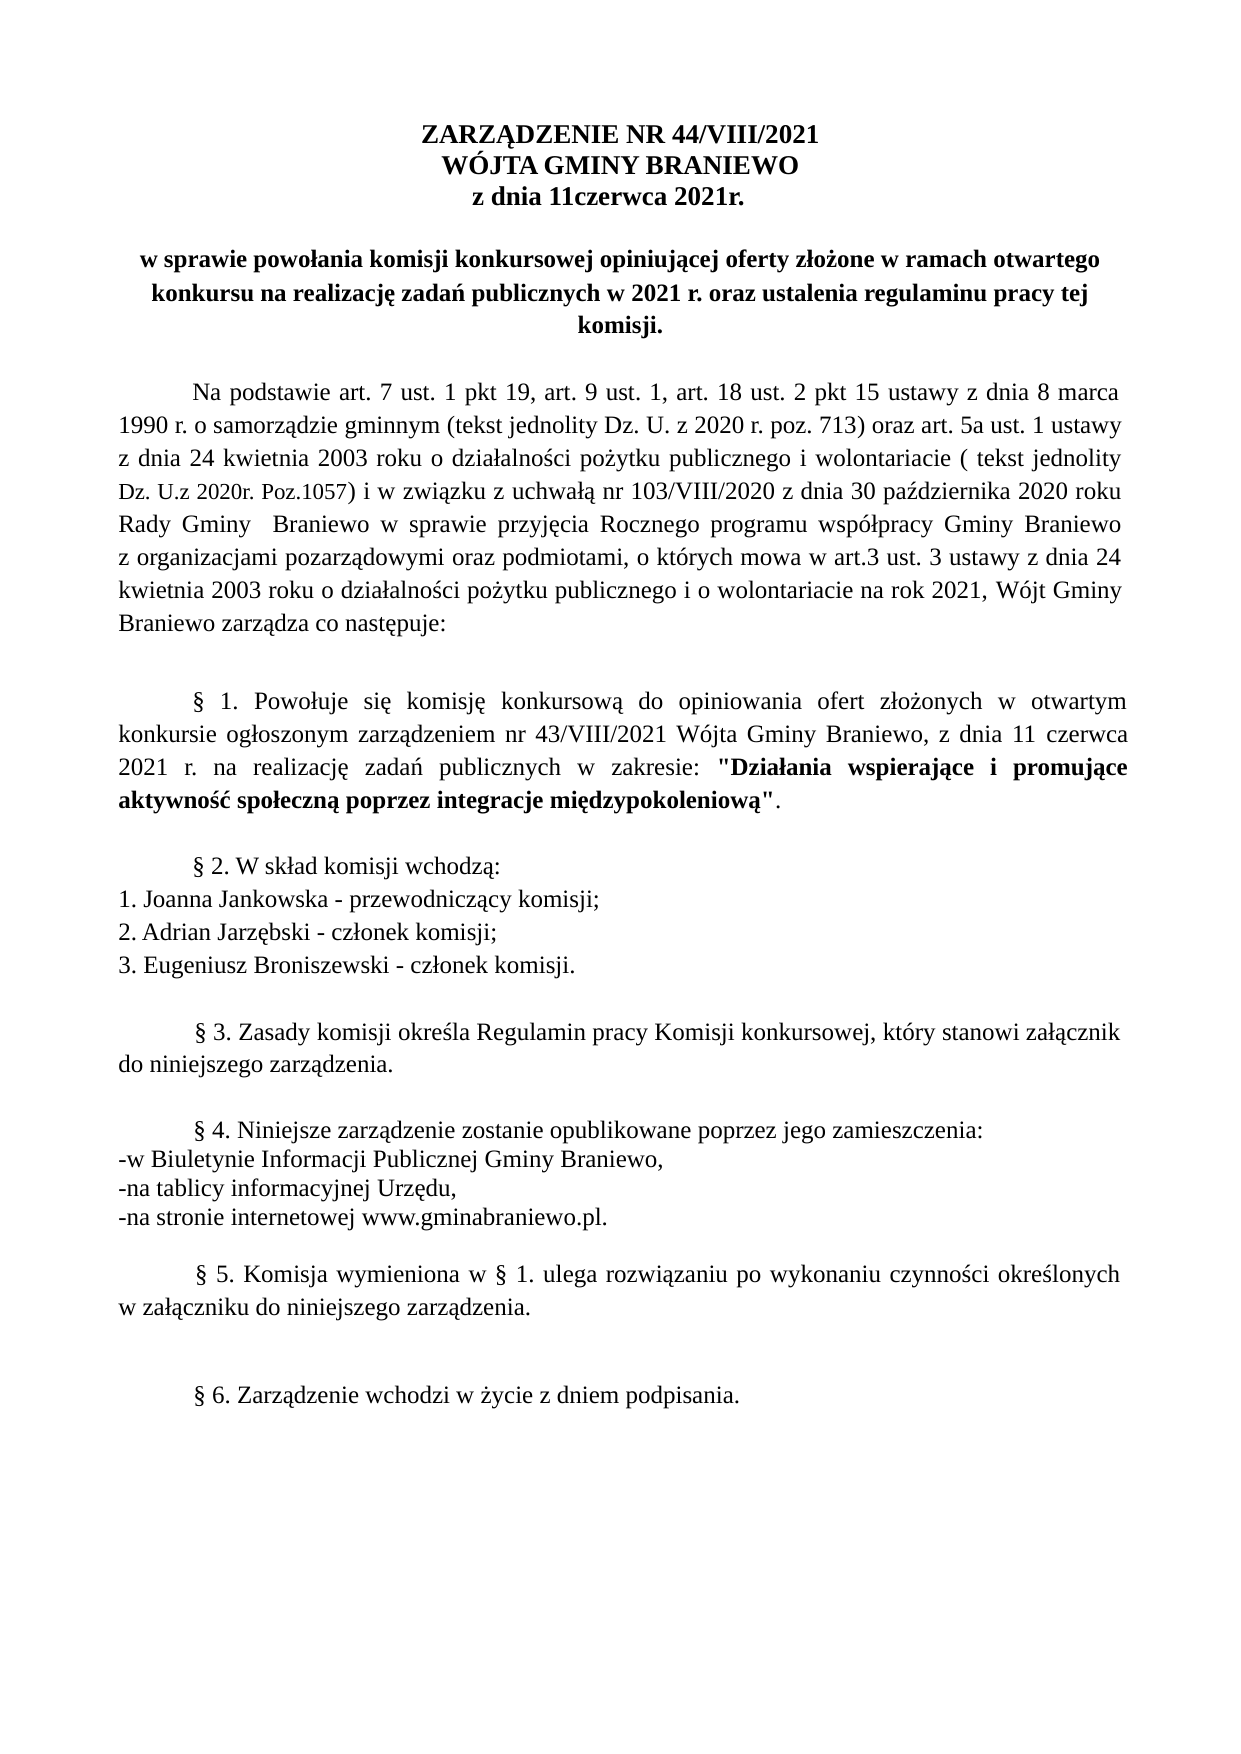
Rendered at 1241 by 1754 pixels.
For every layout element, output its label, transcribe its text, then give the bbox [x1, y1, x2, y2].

text § 3. Zasady komisji określa Regulamin pracy Komisji konkursowej, który stanowi załącznik do niniejszego zarządzenia. [118, 1017, 1122, 1078]
text 2. Adrian Jarzębski - członek komisji; [118, 917, 1122, 946]
text § 4. Niniejsze zarządzenie zostanie opublikowane poprzez jego zamieszczenia: [118, 1116, 1122, 1144]
text § 2. W skład komisji wchodzą: [118, 851, 1122, 880]
text § 1. Powołuje się komisję konkursową do opiniowania ofert złożonych w otwartym konkursie ogłoszonym zarządzeniem nr 43/VIII/2021 Wójta Gminy Braniewo, z dnia 11 czerwca 2021 r. na realizację zadań publicznych w zakresie: "Działania wspierające i promujące aktywność społeczną poprzez integracje międzypokoleniową". [118, 686, 1128, 814]
text w sprawie powołania komisji konkursowej opiniującej oferty złożone w ramach otwartego konkursu na realizację zadań publicznych w 2021 r. oraz ustalenia regulaminu pracy tej komisji. [118, 244, 1122, 339]
text WÓJTA GMINY BRANIEWO [118, 149, 1122, 180]
list 3. Eugeniusz Broniszewski - członek komisji. [118, 951, 1122, 979]
text -na tablicy informacyjnej Urzędu, [118, 1173, 1122, 1202]
text ZARZĄDZENIE NR 44/VIII/2021 [118, 118, 1122, 149]
text 1. Joanna Jankowska - przewodniczący komisji; [118, 884, 1122, 913]
text z dnia 11czerwca 2021r. [118, 180, 1098, 212]
text Na podstawie art. 7 ust. 1 pkt 19, art. 9 ust. 1, art. 18 ust. 2 pkt 15 ustawy z dnia 8 marca 1990 r. o samorządzie gminnym (tekst jednolity Dz. U. z 2020 r. poz. 713) oraz art. 5a ust. 1 ustawy z dnia 24 kwietnia 2003 roku o działalności pożytku publicznego i wolontariacie ( tekst jednolity Dz. U.z 2020r. Poz.1057) i w związku z uchwałą nr 103/VIII/2020 z dnia 30 października 2020 roku Rady Gminy Braniewo w sprawie przyjęcia Rocznego programu współpracy Gminy Braniewo z organizacjami pozarządowymi oraz podmiotami, o których mowa w art.3 ust. 3 ustawy z dnia 24 kwietnia 2003 roku o działalności pożytku publicznego i o wolontariacie na rok 2021, Wójt Gminy Braniewo zarządza co następuje: [118, 377, 1122, 637]
text -w Biuletynie Informacji Publicznej Gminy Braniewo, [118, 1144, 1122, 1173]
text -na stronie internetowej www.gminabraniewo.pl. [118, 1202, 1122, 1231]
text § 6. Zarządzenie wchodzi w życie z dniem podpisania. [118, 1380, 1122, 1409]
text § 5. Komisja wymieniona w § 1. ulega rozwiązaniu po wykonaniu czynności określonych w załączniku do niniejszego zarządzenia. [118, 1259, 1122, 1321]
